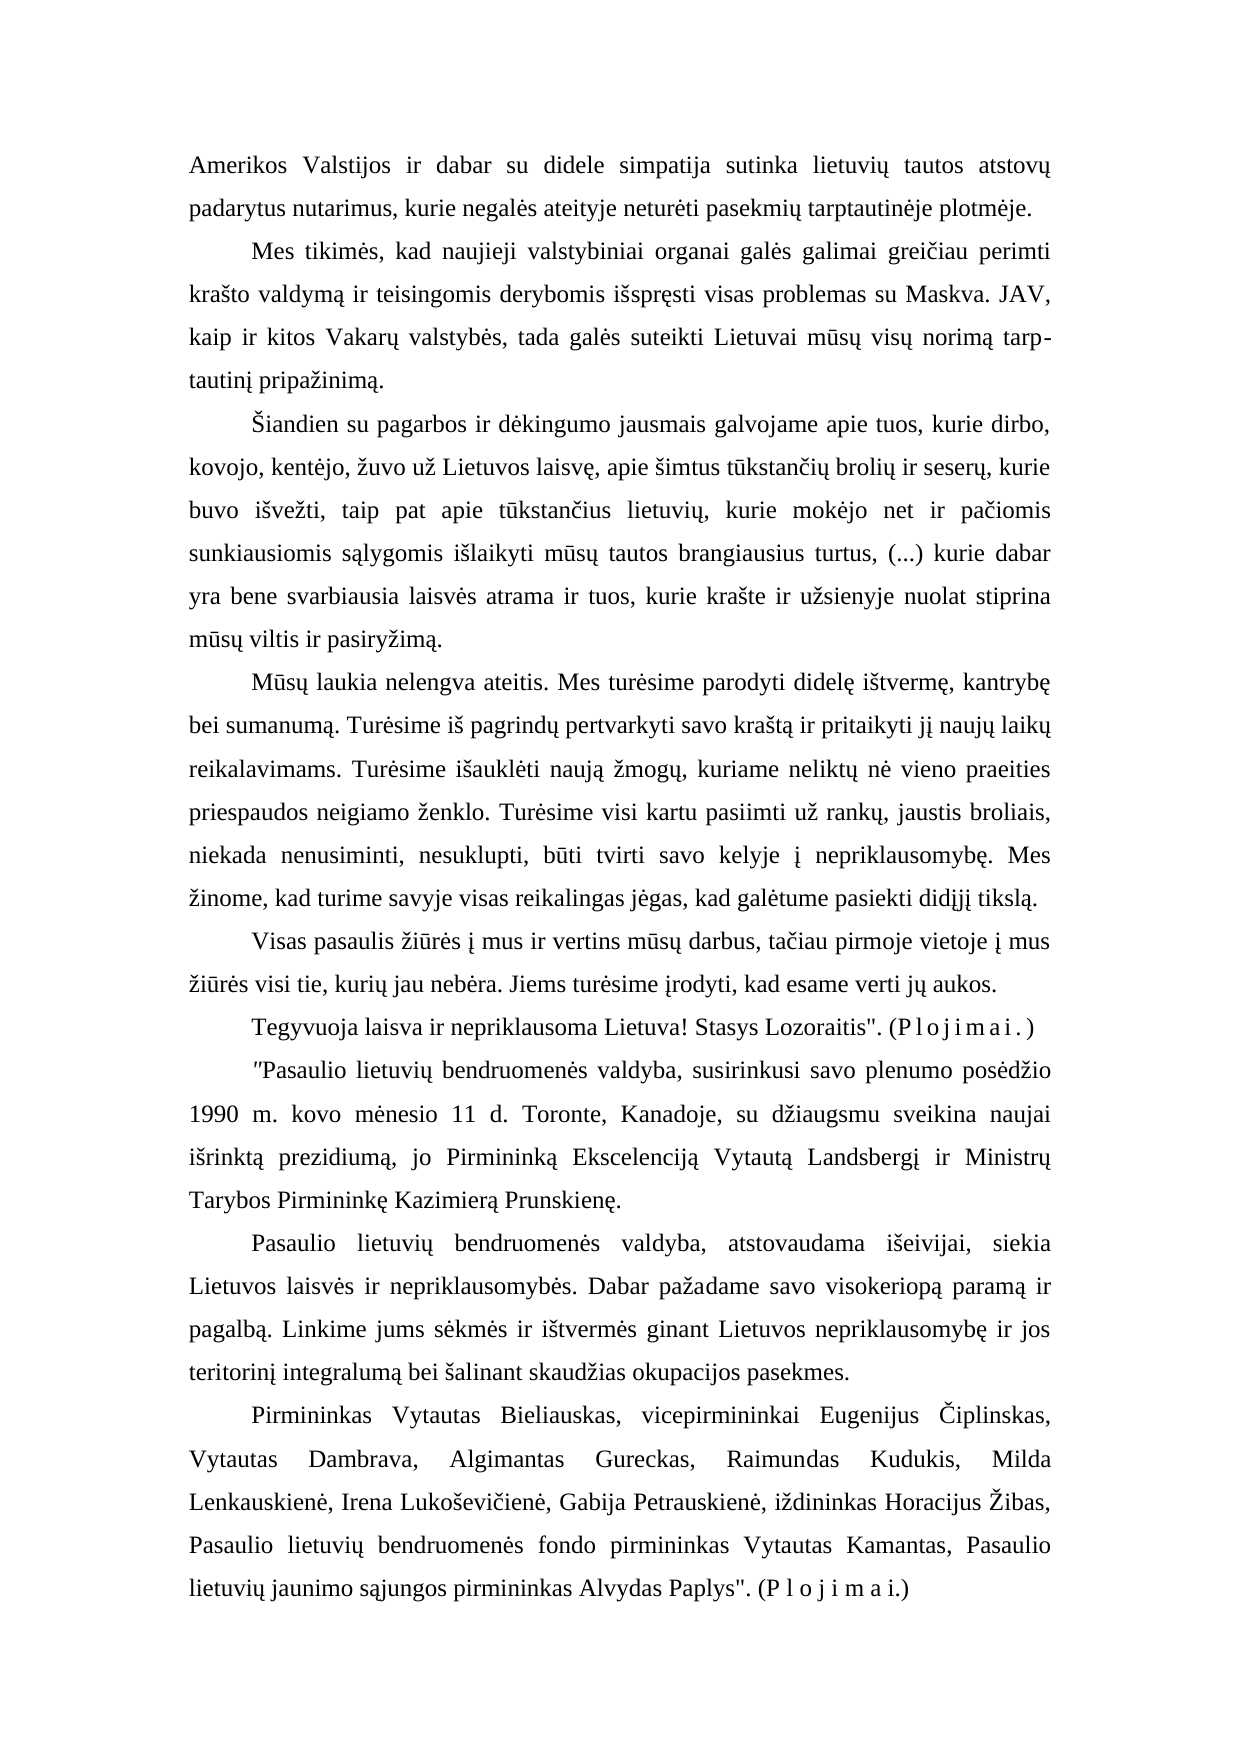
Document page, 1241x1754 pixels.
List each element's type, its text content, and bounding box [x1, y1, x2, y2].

text Šiandien su pagarbos ir dėkingumo jausmais galvojame apie tuos, kurie dirbo, kovojo, kentėjo, žuvo už Lietuvos laisvę, apie šimtus tūkstančių brolių ir seserų, kurie buvo išvežti, taip pat apie tūkstančius lietuvių, kurie mokėjo net ir pačiomis sunkiausiomis sąlygomis išlaikyti mūsų tautos brangiausius turtus, (...) kurie dabar yra bene svarbiausia laisvės atrama ir tuos, kurie krašte ir užsienyje nuolat stiprina mūsų viltis ir pasiryžimą. [189, 409, 1052, 653]
text Tegyvuoja laisva ir nepriklausoma Lietuva! Stasys Lozoraitis". (Plojimai.) [189, 1012, 1052, 1041]
text Mūsų laukia nelengva ateitis. Mes turėsime parodyti didelę ištvermę, kantrybę bei sumanumą. Turėsime iš pagrindų pertvarkyti savo kraštą ir pritaikyti jį naujų laikų reikalavimams. Turėsime išauklėti naują žmogų, kuriame neliktų nė vieno praeities priespaudos neigiamo ženklo. Turėsime visi kartu pasiimti už rankų, jaustis broliais, niekada nenusiminti, nesuklupti, būti tvirti savo kelyje į nepriklausomybę. Mes žinome, kad turime savyje visas reikalingas jėgas, kad galėtume pasiekti didįjį tikslą. [189, 667, 1052, 912]
text Pasaulio lietuvių bendruomenės valdyba, atstovaudama išeivijai, siekia Lietuvos laisvės ir nepriklausomybės. Dabar paža­dame savo visokeriopą paramą ir pagalbą. Linkime jums sėkmės ir ištvermės ginant Lietuvos nepriklausomybę ir jos teritorinį integralumą bei šalinant skaudžias okupacijos pasekmes. [189, 1228, 1052, 1386]
text Mes tikimės, kad naujieji valstybiniai organai galės galimai greičiau perimti krašto valdymą ir teisingomis derybomis iš­spręsti visas problemas su Maskva. JAV, kaip ir kitos Vakarų valstybės, tada galės suteikti Lietuvai mūsų visų norimą tarp­tautinį pripažinimą. [189, 236, 1052, 394]
text Visas pasaulis žiūrės į mus ir vertins mūsų darbus, tačiau pirmoje vietoje į mus žiūrės visi tie, kurių jau nebėra. Jiems turėsime įrodyti, kad esame verti jų aukos. [189, 926, 1052, 998]
text Pirmininkas Vytautas Bieliauskas, vicepirmininkai Eugenijus Čiplinskas, Vytautas Dambrava, Algimantas Gureckas, Raimun­das Kudukis, Milda Lenkauskienė, Irena Lukoševičienė, Gabija Petrauskienė, iždininkas Horacijus Žibas, Pasaulio lietuvių bend­ruomenės fondo pirmininkas Vytautas Kamantas, Pasaulio lietuvių jaunimo sąjungos pirmininkas Alvydas Paplys". (P l o j i m a i.) [189, 1401, 1052, 1602]
text "Pasaulio lietuvių bendruomenės valdyba, susirinkusi savo plenumo posėdžio 1990 m. kovo mėnesio 11 d. Toronte, Kanadoje, su džiaugsmu sveikina naujai išrinktą prezidiumą, jo Pirmininką Ekscelenciją Vytautą Landsbergį ir Ministrų Tarybos Pirmininkę Kazimierą Prunskienę. [189, 1056, 1052, 1214]
text Amerikos Valstijos ir dabar su didele simpatija sutinka lietuvių tautos atstovų padarytus nutarimus, kurie negalės ateityje neturėti pasekmių tarptautinėje plotmėje. [189, 150, 1052, 222]
